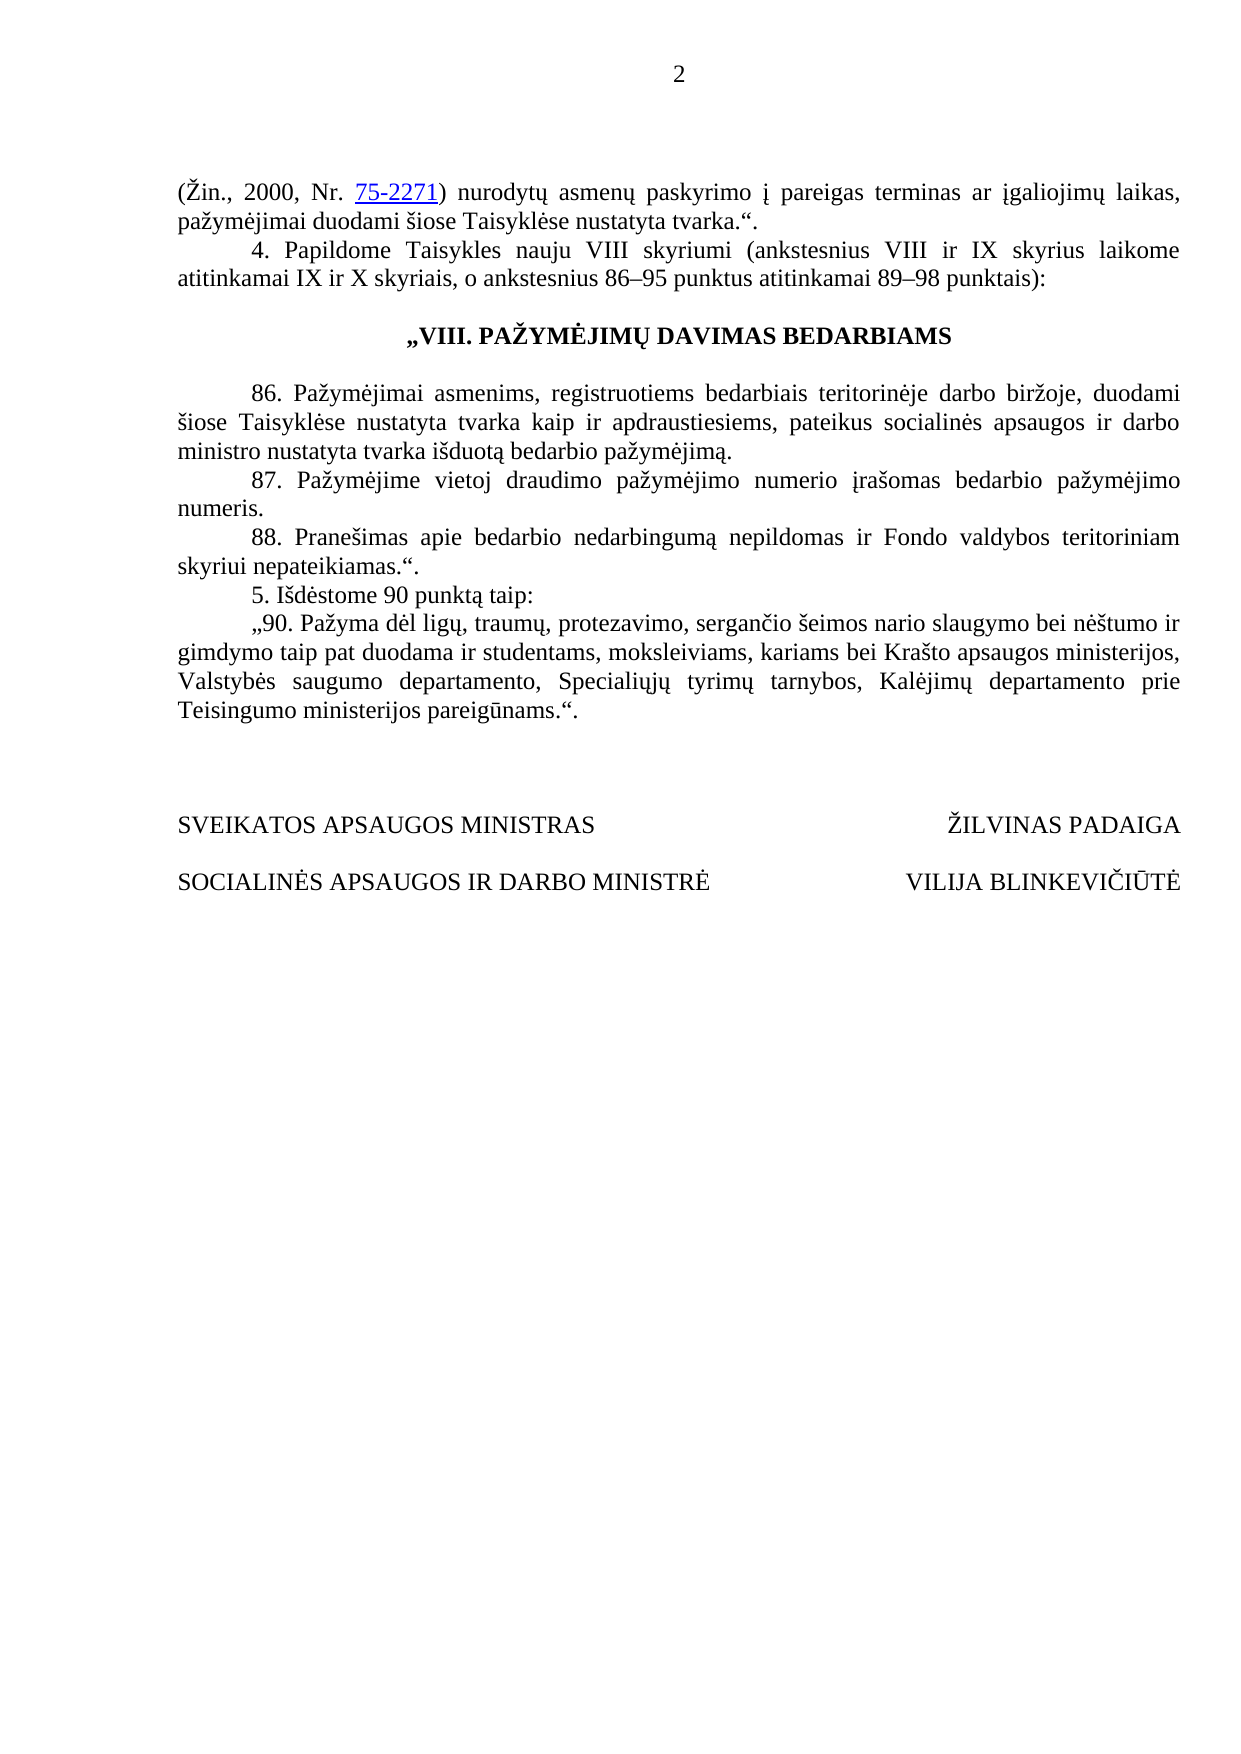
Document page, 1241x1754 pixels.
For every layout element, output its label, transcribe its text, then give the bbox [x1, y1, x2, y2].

text SOCIALINĖS APSAUGOS IR DARBO MINISTRĖ VILIJA BLINKEVIČIŪTĖ [177, 867, 1181, 896]
text 88. Pranešimas apie bedarbio nedarbingumą nepildomas ir Fondo valdybos teritoriniam skyriui nepateikiamas.“. [177, 522, 1181, 580]
text „VIII. PAŽYMĖJIMŲ DAVIMAS BEDARBIAMS [177, 321, 1181, 350]
text 5. Išdėstome 90 punktą taip: [177, 580, 1181, 608]
text „90. Pažyma dėl ligų, traumų, protezavimo, sergančio šeimos nario slaugymo bei nėštumo ir gimdymo taip pat duodama ir studentams, moksleiviams, kariams bei Krašto apsaugos ministerijos, Valstybės saugumo departamento, Specialiųjų tyrimų tarnybos, Kalėjimų departamento prie Teisingumo ministerijos pareigūnams.“. [177, 608, 1181, 723]
text 86. Pažymėjimai asmenims, registruotiems bedarbiais teritorinėje darbo biržoje, duodami šiose Taisyklėse nustatyta tvarka kaip ir apdraustiesiems, pateikus socialinės apsaugos ir darbo ministro nustatyta tvarka išduotą bedarbio pažymėjimą. [177, 378, 1181, 465]
text 4. Papildome Taisykles nauju VIII skyriumi (ankstesnius VIII ir IX skyrius laikome atitinkamai IX ir X skyriais, o ankstesnius 86–95 punktus atitinkamai 89–98 punktais): [177, 235, 1181, 292]
text SVEIKATOS APSAUGOS MINISTRAS ŽILVINAS PADAIGA [177, 810, 1181, 838]
text (Žin., 2000, Nr. 75-2271) nurodytų asmenų paskyrimo į pareigas terminas ar įgaliojimų laikas, pažymėjimai duodami šiose Taisyklėse nustatyta tvarka.“. [177, 177, 1181, 235]
text 87. Pažymėjime vietoj draudimo pažymėjimo numerio įrašomas bedarbio pažymėjimo numeris. [177, 465, 1181, 522]
